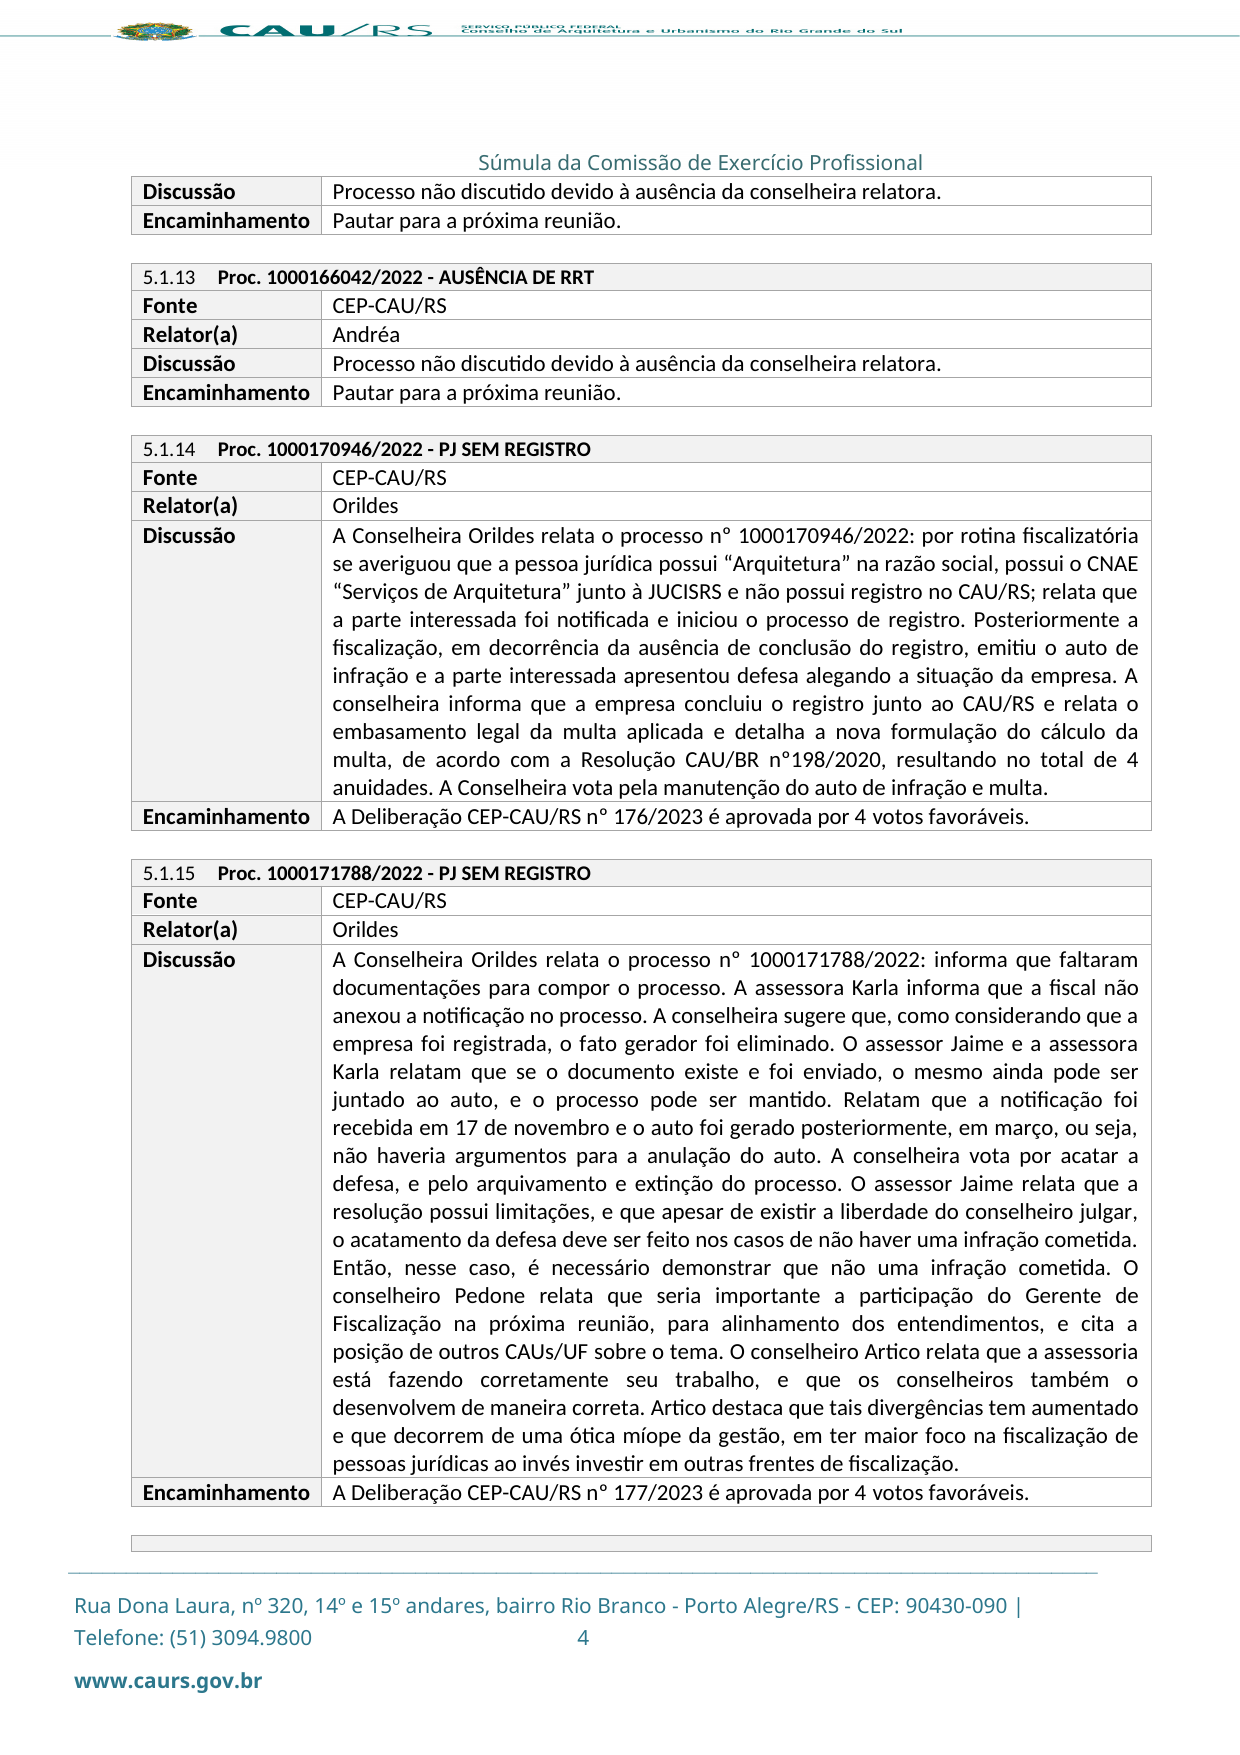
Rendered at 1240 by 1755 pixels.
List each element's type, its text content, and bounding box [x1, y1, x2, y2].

table_cell Andréa [322, 320, 1151, 348]
table_cell [131, 407, 1151, 435]
table_cell Proc. 1000171788/2022 - PJ SEM REGISTRO [132, 860, 1151, 886]
table_cell Discussão [132, 349, 321, 377]
table_cell Relator(a) [132, 320, 321, 348]
table_cell CEP-CAU/RS [322, 291, 1151, 319]
table_cell Processo não discutido devido à ausência da conselheira relatora. [322, 177, 1151, 205]
table_cell Encaminhamento [132, 802, 321, 830]
table_cell Fonte [132, 887, 321, 914]
table_cell Encaminhamento [132, 378, 321, 406]
table_cell Discussão [132, 177, 321, 205]
table_cell Relator(a) [132, 916, 321, 944]
table_cell A Deliberação CEP-CAU/RS nº 177/2023 é aprovada por 4 votos favoráveis. [322, 1478, 1151, 1506]
table_cell [131, 1507, 1151, 1535]
table_cell Orildes [322, 916, 1151, 944]
table_cell Relator(a) [132, 492, 321, 520]
table_cell [132, 1536, 1151, 1551]
table_cell Proc. 1000166042/2022 - AUSÊNCIA DE RRT [132, 264, 1151, 290]
table_cell CEP-CAU/RS [322, 463, 1151, 491]
table_cell Fonte [132, 463, 321, 491]
table_cell Proc. 1000170946/2022 - PJ SEM REGISTRO [132, 436, 1151, 462]
table_cell Encaminhamento [132, 1478, 321, 1506]
table_cell Pautar para a próxima reunião. [322, 378, 1151, 406]
table_cell Discussão [132, 945, 321, 1477]
table_cell CEP-CAU/RS [322, 887, 1151, 914]
table_cell A Conselheira Orildes relata o processo nº 1000171788/2022: informa que faltaram documentações para compor o processo. A assessora Karla informa que a fiscal não anexou a notificação no processo. A conselheira sugere que, como considerando que a empresa foi registrada, o fato gerador foi eliminado. O assessor Jaime e a assessora Karla relatam que se o documento existe e foi enviado, o mesmo ainda pode ser juntado ao auto, e o processo pode ser mantido. Relatam que a notificação foi recebida em 17 de novembro e o auto foi gerado posteriormente, em março, ou seja, não haveria argumentos para a anulação do auto. A conselheira vota por acatar a defesa, e pelo arquivamento e extinção do processo. O assessor Jaime relata que a resolução possui limitações, e que apesar de existir a liberdade do conselheiro julgar, o acatamento da defesa deve ser feito nos casos de não haver uma infração cometida. Então, nesse caso, é necessário demonstrar que não uma infração cometida. O conselheiro Pedone relata que seria importante a participação do Gerente de Fiscalização na próxima reunião, para alinhamento dos entendimentos, e cita a posição de outros CAUs/UF sobre o tema. O conselheiro Artico relata que a assessoria está fazendo corretamente seu trabalho, e que os conselheiros também o desenvolvem de maneira correta. Artico destaca que tais divergências tem aumentado e que decorrem de uma ótica míope da gestão, em ter maior foco na fiscalização de pessoas jurídicas ao invés investir em outras frentes de fiscalização. [322, 945, 1151, 1477]
table_cell Fonte [132, 291, 321, 319]
table_cell A Deliberação CEP-CAU/RS nº 176/2023 é aprovada por 4 votos favoráveis. [322, 802, 1151, 830]
table_cell Pautar para a próxima reunião. [322, 206, 1151, 234]
table_cell Encaminhamento [132, 206, 321, 234]
table_cell [131, 831, 1151, 859]
table_cell Processo não discutido devido à ausência da conselheira relatora. [322, 349, 1151, 377]
table_cell [131, 235, 1151, 263]
table_cell A Conselheira Orildes relata o processo nº 1000170946/2022: por rotina fiscalizatória se averiguou que a pessoa jurídica possui “Arquitetura” na razão social, possui o CNAE “Serviços de Arquitetura” junto à JUCISRS e não possui registro no CAU/RS; relata que a parte interessada foi notificada e iniciou o processo de registro. Posteriormente a fiscalização, em decorrência da ausência de conclusão do registro, emitiu o auto de infração e a parte interessada apresentou defesa alegando a situação da empresa. A conselheira informa que a empresa concluiu o registro junto ao CAU/RS e relata o embasamento legal da multa aplicada e detalha a nova formulação do cálculo da multa, de acordo com a Resolução CAU/BR nº198/2020, resultando no total de 4 anuidades. A Conselheira vota pela manutenção do auto de infração e multa. [322, 521, 1151, 801]
table_cell Discussão [132, 521, 321, 801]
table_cell Orildes [322, 492, 1151, 520]
